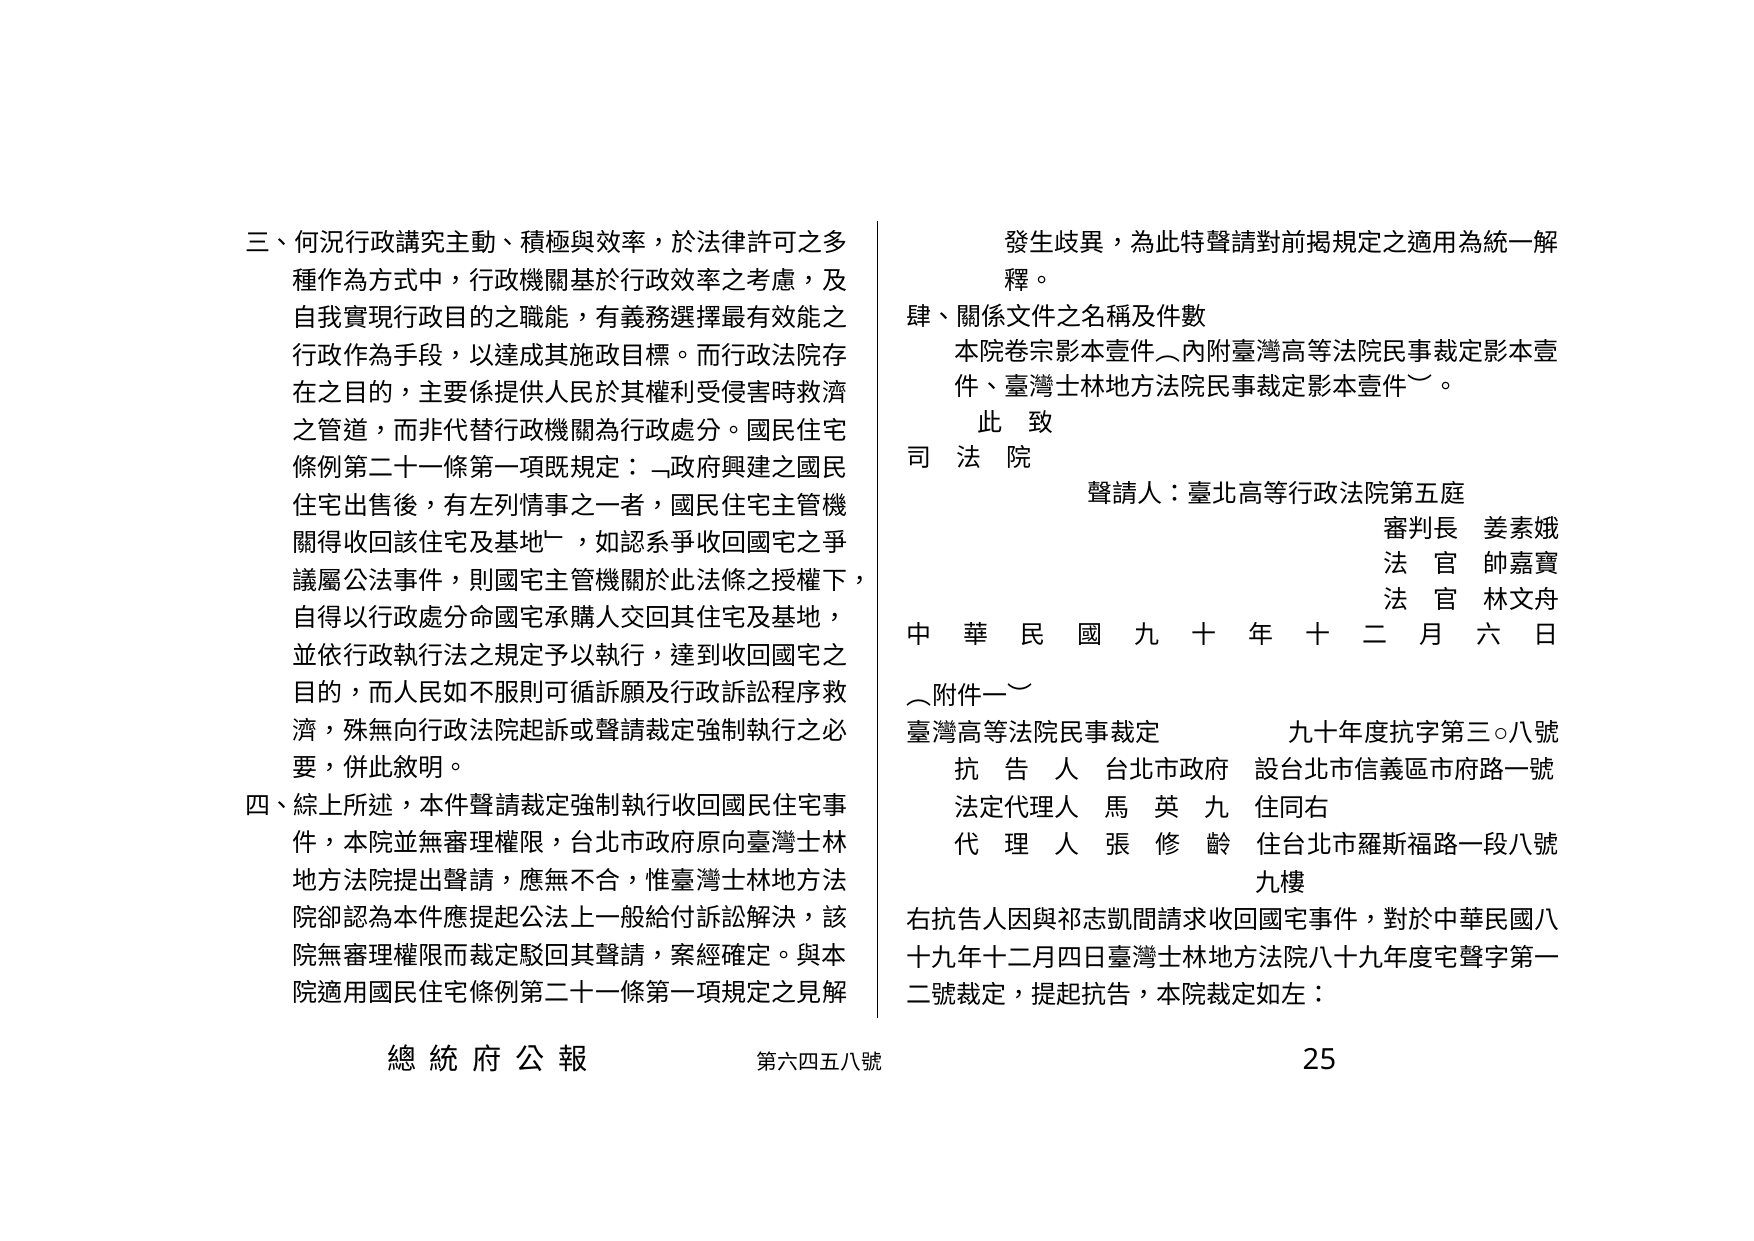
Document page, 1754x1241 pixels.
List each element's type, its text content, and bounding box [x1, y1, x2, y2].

text 代 理 人 張 修 齡 住台北市羅斯福路一段八號九樓 [954, 824, 1559, 899]
text 法 官 帥嘉寶 [907, 544, 1559, 580]
text 三、何況行政講究主動、積極與效率，於法律許可之多種作為方式中，行政機關基於行政效率之考慮，及自我實現行政目的之職能，有義務選擇最有效能之行政作為手段，以達成其施政目標。而行政法院存在之目的，主要係提供人民於其權利受侵害時救濟之管道，而非代替行政機關為行政處分。國民住宅條例第二十一條第一項既規定：﹁政府興建之國民住宅出售後，有左列情事之一者，國民住宅主管機關得收回該住宅及基地﹂，如認系爭收回國宅之爭議屬公法事件，則國宅主管機關於此法條之授權下，自得以行政處分命國宅承購人交回其住宅及基地，並依行政執行法之規定予以執行，達到收回國宅之目的，而人民如不服則可循訴願及行政訴訟程序救濟，殊無向行政法院起訴或聲請裁定強制執行之必要，併此敘明。 [245, 222, 847, 784]
text 本院卷宗影本壹件︵內附臺灣高等法院民事裁定影本壹件、臺灣士林地方法院民事裁定影本壹件︶。 [954, 332, 1559, 403]
text 此 致 [977, 403, 1559, 438]
text 臺灣高等法院民事裁定 九十年度抗字第三○八號 [907, 711, 1559, 749]
text 抗 告 人 台北市政府 設台北市信義區市府路一號 [954, 749, 1559, 786]
text 審判長 姜素娥 [907, 509, 1559, 544]
text 肆、關係文件之名稱及件數 [907, 297, 1559, 332]
text 聲請人：臺北高等行政法院第五庭 [907, 474, 1464, 509]
text 發生歧異，為此特聲請對前揭規定之適用為統一解釋。 [957, 222, 1559, 297]
text 法 官 林文舟 [907, 580, 1559, 615]
text 右抗告人因與祁志凱間請求收回國宅事件，對於中華民國八十九年十二月四日臺灣士林地方法院八十九年度宅聲字第一二號裁定，提起抗告，本院裁定如左： [907, 899, 1559, 1011]
text ︵附件一︶ [907, 676, 1559, 711]
text 中華民國九十年十二月六日 [907, 615, 1559, 651]
text 四、綜上所述，本件聲請裁定強制執行收回國民住宅事件，本院並無審理權限，台北市政府原向臺灣士林地方法院提出聲請，應無不合，惟臺灣士林地方法院卻認為本件應提起公法上一般給付訴訟解決，該院無審理權限而裁定駁回其聲請，案經確定。與本院適用國民住宅條例第二十一條第一項規定之見解 [245, 784, 847, 1009]
text 司 法 院 [907, 438, 1559, 474]
text 法定代理人 馬 英 九 住同右 [954, 786, 1559, 824]
